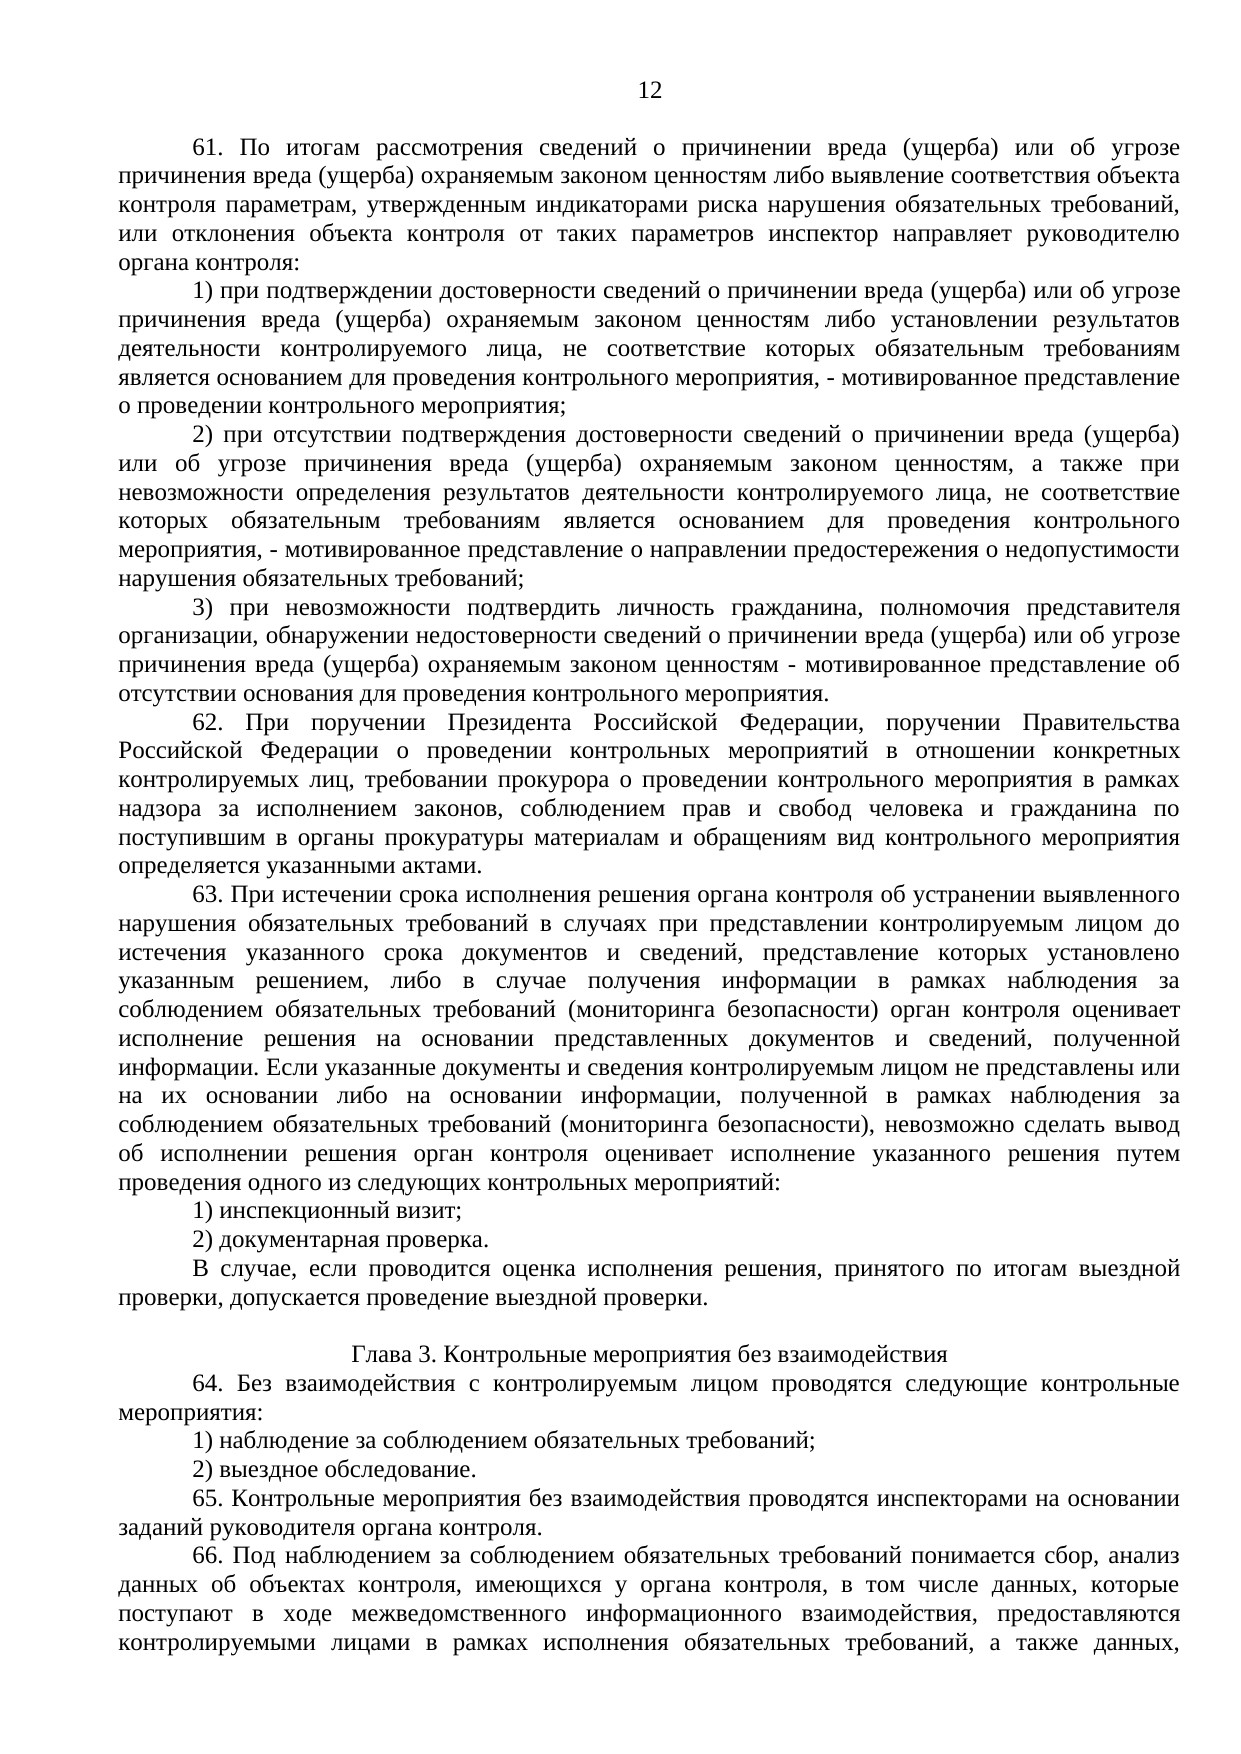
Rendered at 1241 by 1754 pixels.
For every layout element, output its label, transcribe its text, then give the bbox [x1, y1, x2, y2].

text 64. Без взаимодействия с контролируемым лицом проводятся следующие контрольные мероприятия: [118, 1368, 1181, 1426]
text 61. По итогам рассмотрения сведений о причинении вреда (ущерба) или об угрозе причинения вреда (ущерба) охраняемым законом ценностям либо выявление соответствия объекта контроля параметрам, утвержденным индикаторами риска нарушения обязательных требований, или отклонения объекта контроля от таких параметров инспектор направляет руководителю органа контроля: [118, 132, 1181, 276]
text 3) при невозможности подтвердить личность гражданина, полномочия представителя организации, обнаружении недостоверности сведений о причинении вреда (ущерба) или об угрозе причинения вреда (ущерба) охраняемым законом ценностям - мотивированное представление об отсутствии основания для проведения контрольного мероприятия. [118, 592, 1181, 707]
text 1) при подтверждении достоверности сведений о причинении вреда (ущерба) или об угрозе причинения вреда (ущерба) охраняемым законом ценностям либо установлении результатов деятельности контролируемого лица, не соответствие которых обязательным требованиям является основанием для проведения контрольного мероприятия, - мотивированное представление о проведении контрольного мероприятия; [118, 276, 1181, 419]
text В случае, если проводится оценка исполнения решения, принятого по итогам выездной проверки, допускается проведение выездной проверки. [118, 1253, 1181, 1311]
text 65. Контрольные мероприятия без взаимодействия проводятся инспекторами на основании заданий руководителя органа контроля. [118, 1483, 1181, 1541]
text 2) выездное обследование. [118, 1454, 1181, 1483]
text 1) наблюдение за соблюдением обязательных требований; [118, 1426, 1181, 1454]
text 1) инспекционный визит; [118, 1196, 1181, 1224]
text 66. Под наблюдением за соблюдением обязательных требований понимается сбор, анализ данных об объектах контроля, имеющихся у органа контроля, в том числе данных, которые поступают в ходе межведомственного информационного взаимодействия, предоставляются контролируемыми лицами в рамках исполнения обязательных требований, а также данных, [118, 1541, 1181, 1656]
text 62. При поручении Президента Российской Федерации, поручении Правительства Российской Федерации о проведении контрольных мероприятий в отношении конкретных контролируемых лиц, требовании прокурора о проведении контрольного мероприятия в рамках надзора за исполнением законов, соблюдением прав и свобод человека и гражданина по поступившим в органы прокуратуры материалам и обращениям вид контрольного мероприятия определяется указанными актами. [118, 707, 1181, 879]
text 2) документарная проверка. [118, 1224, 1181, 1253]
text 63. При истечении срока исполнения решения органа контроля об устранении выявленного нарушения обязательных требований в случаях при представлении контролируемым лицом до истечения указанного срока документов и сведений, представление которых установлено указанным решением, либо в случае получения информации в рамках наблюдения за соблюдением обязательных требований (мониторинга безопасности) орган контроля оценивает исполнение решения на основании представленных документов и сведений, полученной информации. Если указанные документы и сведения контролируемым лицом не представлены или на их основании либо на основании информации, полученной в рамках наблюдения за соблюдением обязательных требований (мониторинга безопасности), невозможно сделать вывод об исполнении решения орган контроля оценивает исполнение указанного решения путем проведения одного из следующих контрольных мероприятий: [118, 879, 1181, 1196]
text Глава 3. Контрольные мероприятия без взаимодействия [118, 1339, 1181, 1368]
text 2) при отсутствии подтверждения достоверности сведений о причинении вреда (ущерба) или об угрозе причинения вреда (ущерба) охраняемым законом ценностям, а также при невозможности определения результатов деятельности контролируемого лица, не соответствие которых обязательным требованиям является основанием для проведения контрольного мероприятия, - мотивированное представление о направлении предостережения о недопустимости нарушения обязательных требований; [118, 419, 1181, 592]
